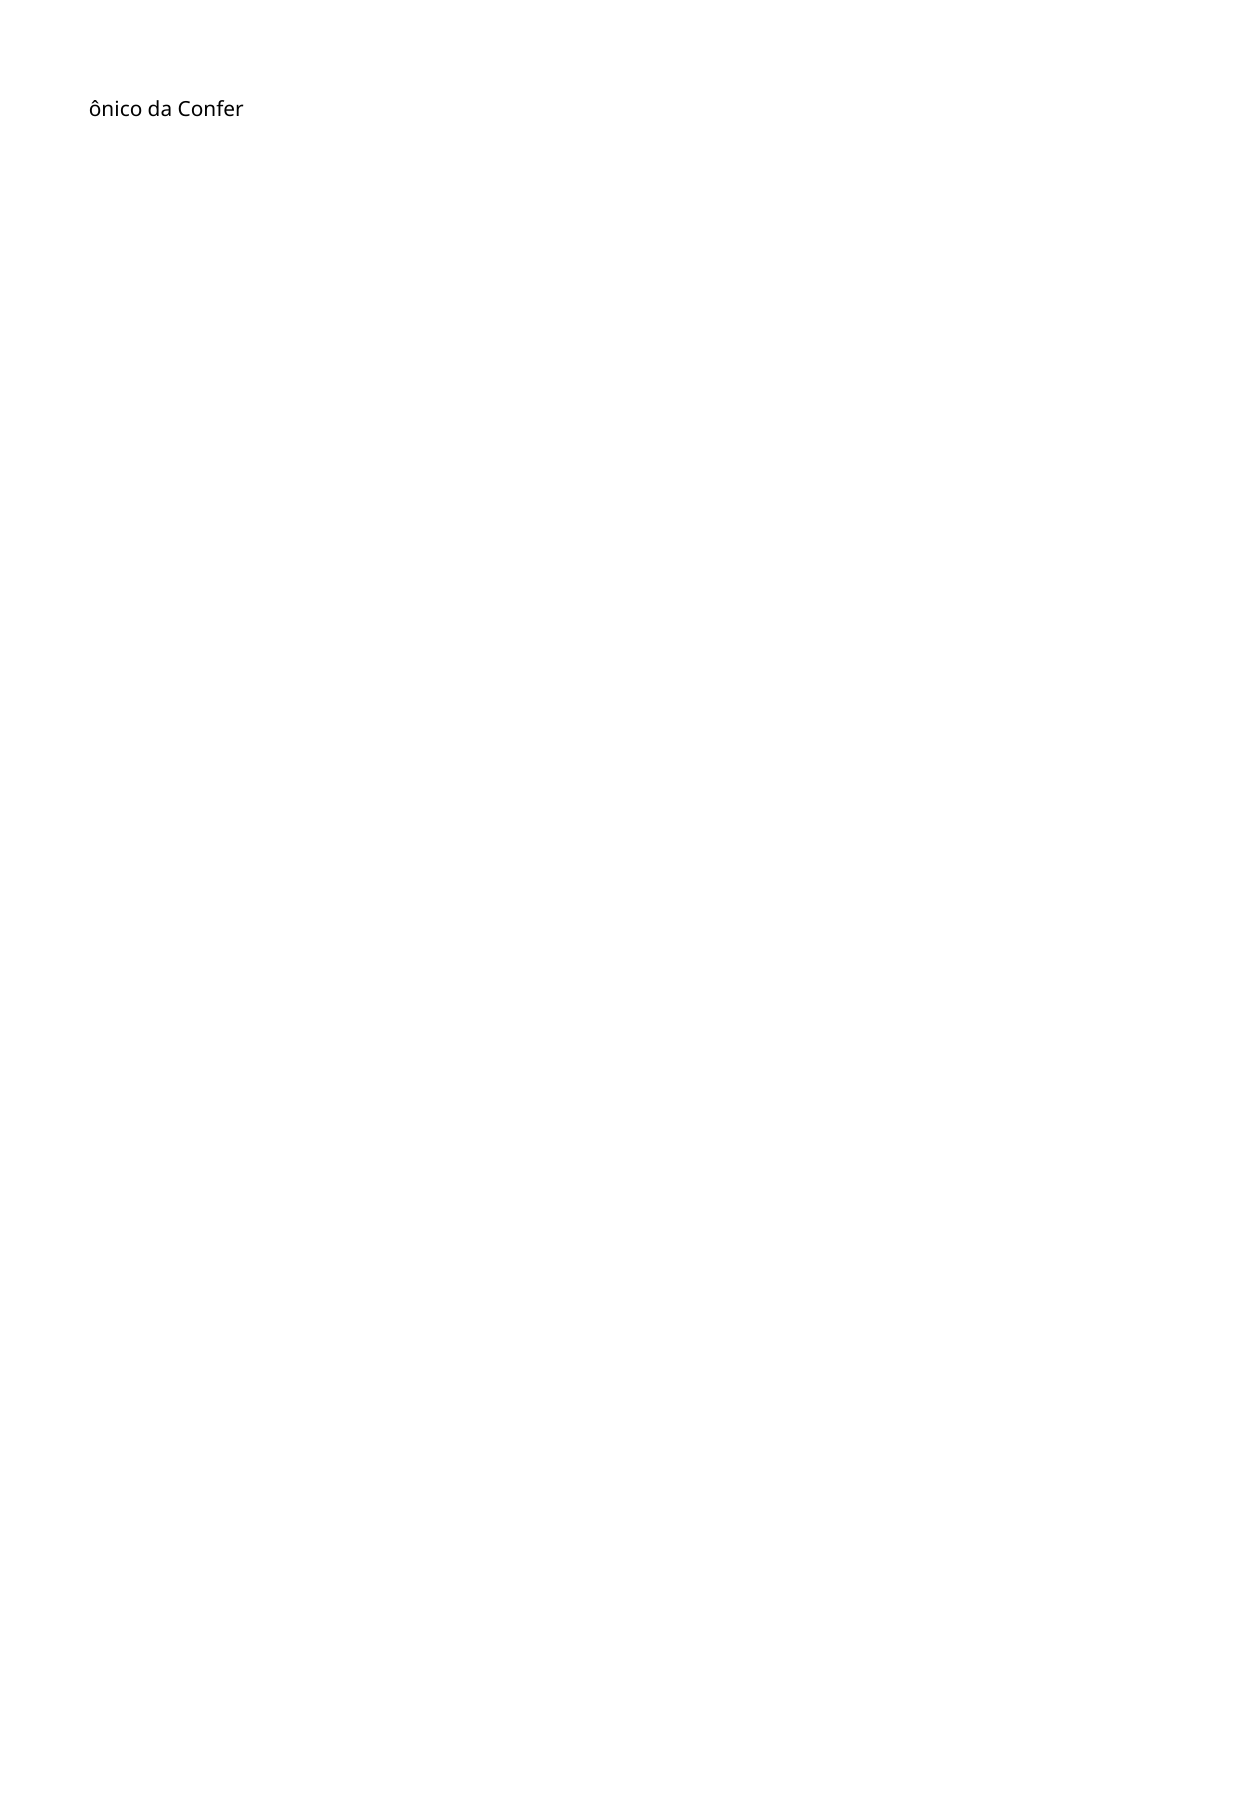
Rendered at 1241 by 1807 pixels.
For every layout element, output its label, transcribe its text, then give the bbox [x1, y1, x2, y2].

text ônico da Confer [89, 94, 1158, 122]
